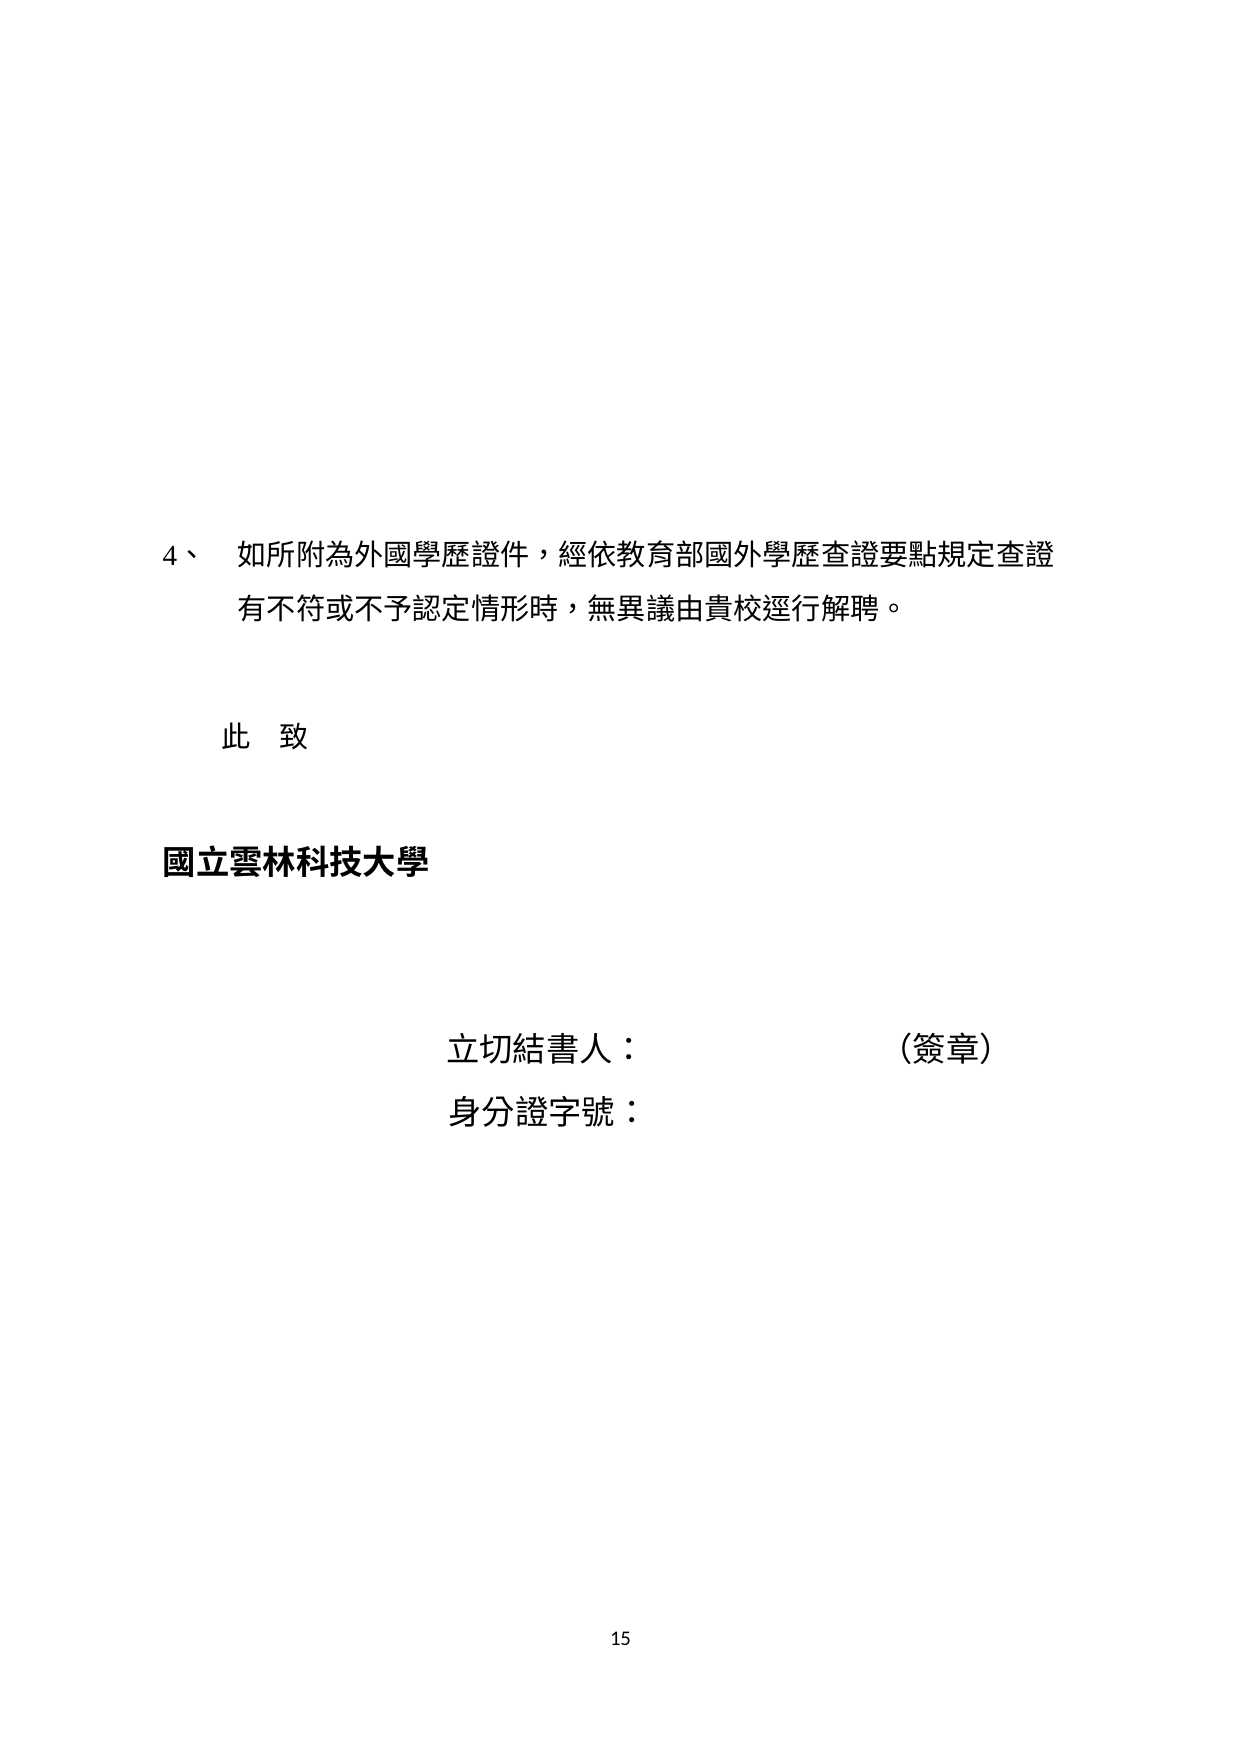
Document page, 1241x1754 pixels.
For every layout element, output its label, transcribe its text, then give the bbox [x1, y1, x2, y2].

text 立切結書人： （簽章） [162, 1006, 1078, 1068]
text 國立雲林科技大學 [162, 818, 1078, 881]
text 此 致 [162, 693, 1078, 756]
text 身分證字號： [448, 1068, 1078, 1131]
list 如所附為外國學歷證件，經依教育部國外學歷查證要點規定查證有不符或不予認定情形時，無異議由貴校逕行解聘。 [162, 522, 1078, 631]
